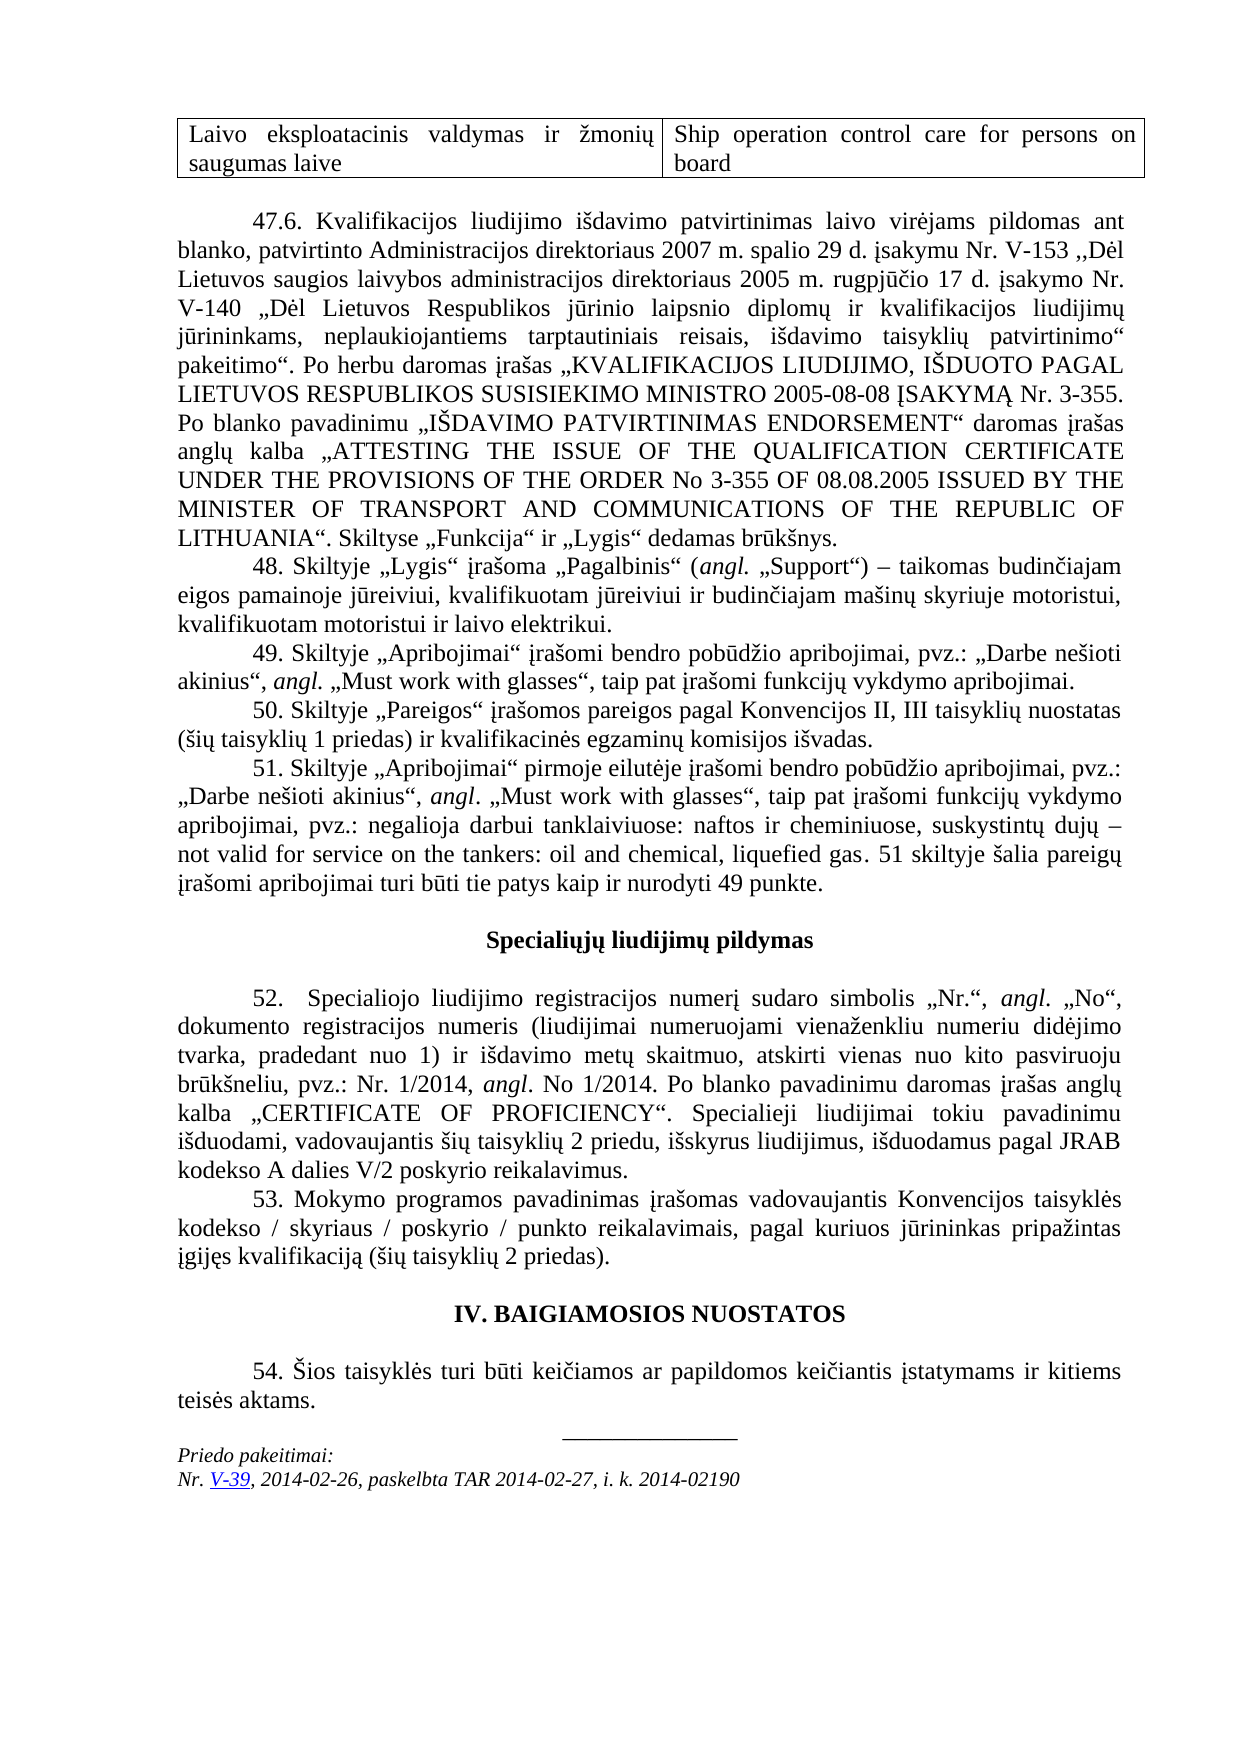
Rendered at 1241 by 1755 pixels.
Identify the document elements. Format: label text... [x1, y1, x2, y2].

text 51. Skiltyje „Apribojimai“ pirmoje eilutėje įrašomi bendro pobūdžio apribojimai, pvz.: „Darbe nešioti akinius“, angl. „Must work with glasses“, taip pat įrašomi funkcijų vykdymo apribojimai, pvz.: negalioja darbui tanklaiviuose: naftos ir cheminiuose, suskystintų dujų – not valid for service on the tankers: oil and chemical, liquefied gas. 51 skiltyje šalia pareigų įrašomi apribojimai turi būti tie patys kaip ir nurodyti 49 punkte. [177, 753, 1122, 896]
text Specialiųjų liudijimų pildymas [177, 925, 1122, 954]
text 54. Šios taisyklės turi būti keičiamos ar papildomos keičiantis įstatymams ir kitiems teisės aktams. [177, 1356, 1122, 1414]
text 53. Mokymo programos pavadinimas įrašomas vadovaujantis Konvencijos taisyklės kodekso / skyriaus / poskyrio / punkto reikalavimais, pagal kuriuos jūrininkas pripažintas įgijęs kvalifikaciją (šių taisyklių 2 priedas). [177, 1184, 1122, 1270]
text 49. Skiltyje „Apribojimai“ įrašomi bendro pobūdžio apribojimai, pvz.: „Darbe nešioti akinius“, angl. „Must work with glasses“, taip pat įrašomi funkcijų vykdymo apribojimai. [177, 638, 1122, 695]
table_cell Ship operation control care for persons on board [663, 119, 1144, 177]
text Priedo pakeitimai: [177, 1443, 1122, 1467]
text IV. BAIGIAMOSIOS NUOSTATOS [177, 1299, 1122, 1328]
text Nr. V-39, 2014-02-26, paskelbta TAR 2014-02-27, i. k. 2014-02190 [177, 1467, 1122, 1491]
text ______________ [177, 1414, 1122, 1443]
text 47.6. Kvalifikacijos liudijimo išdavimo patvirtinimas laivo virėjams pildomas ant blanko, patvirtinto Administracijos direktoriaus 2007 m. spalio 29 d. įsakymu Nr. V-153 ,,Dėl Lietuvos saugios laivybos administracijos direktoriaus 2005 m. rugpjūčio 17 d. įsakymo Nr. V-140 „Dėl Lietuvos Respublikos jūrinio laipsnio diplomų ir kvalifikacijos liudijimų jūrininkams, neplaukiojantiems tarptautiniais reisais, išdavimo taisyklių patvirtinimo“ pakeitimo“. Po herbu daromas įrašas „KVALIFIKACIJOS LIUDIJIMO, IŠDUOTO PAGAL LIETUVOS RESPUBLIKOS SUSISIEKIMO MINISTRO 2005-08-08 ĮSAKYMĄ Nr. 3-355. Po blanko pavadinimu „IŠDAVIMO PATVIRTINIMAS ENDORSEMENT“ daromas įrašas anglų kalba „ATTESTING THE ISSUE OF THE QUALIFICATION CERTIFICATE UNDER THE PROVISIONS OF THE ORDER No 3-355 OF 08.08.2005 ISSUED BY THE MINISTER OF TRANSPORT AND COMMUNICATIONS OF THE REPUBLIC OF LITHUANIA“. Skiltyse „Funkcija“ ir „Lygis“ dedamas brūkšnys. [177, 206, 1125, 551]
table_cell Laivo eksploatacinis valdymas ir žmonių saugumas laive [178, 119, 662, 177]
text 50. Skiltyje „Pareigos“ įrašomos pareigos pagal Konvencijos II, III taisyklių nuostatas (šių taisyklių 1 priedas) ir kvalifikacinės egzaminų komisijos išvadas. [177, 695, 1122, 753]
text 48. Skiltyje „Lygis“ įrašoma „Pagalbinis“ (angl. „Support“) – taikomas budinčiajam eigos pamainoje jūreiviui, kvalifikuotam jūreiviui ir budinčiajam mašinų skyriuje motoristui, kvalifikuotam motoristui ir laivo elektrikui. [177, 551, 1122, 638]
text 52. Specialiojo liudijimo registracijos numerį sudaro simbolis „Nr.“, angl. „No“, dokumento registracijos numeris (liudijimai numeruojami vienaženkliu numeriu didėjimo tvarka, pradedant nuo 1) ir išdavimo metų skaitmuo, atskirti vienas nuo kito pasviruoju brūkšneliu, pvz.: Nr. 1/2014, angl. No 1/2014. Po blanko pavadinimu daromas įrašas anglų kalba „CERTIFICATE OF PROFICIENCY“. Specialieji liudijimai tokiu pavadinimu išduodami, vadovaujantis šių taisyklių 2 priedu, išskyrus liudijimus, išduodamus pagal JRAB kodekso A dalies V/2 poskyrio reikalavimus. [177, 983, 1122, 1184]
